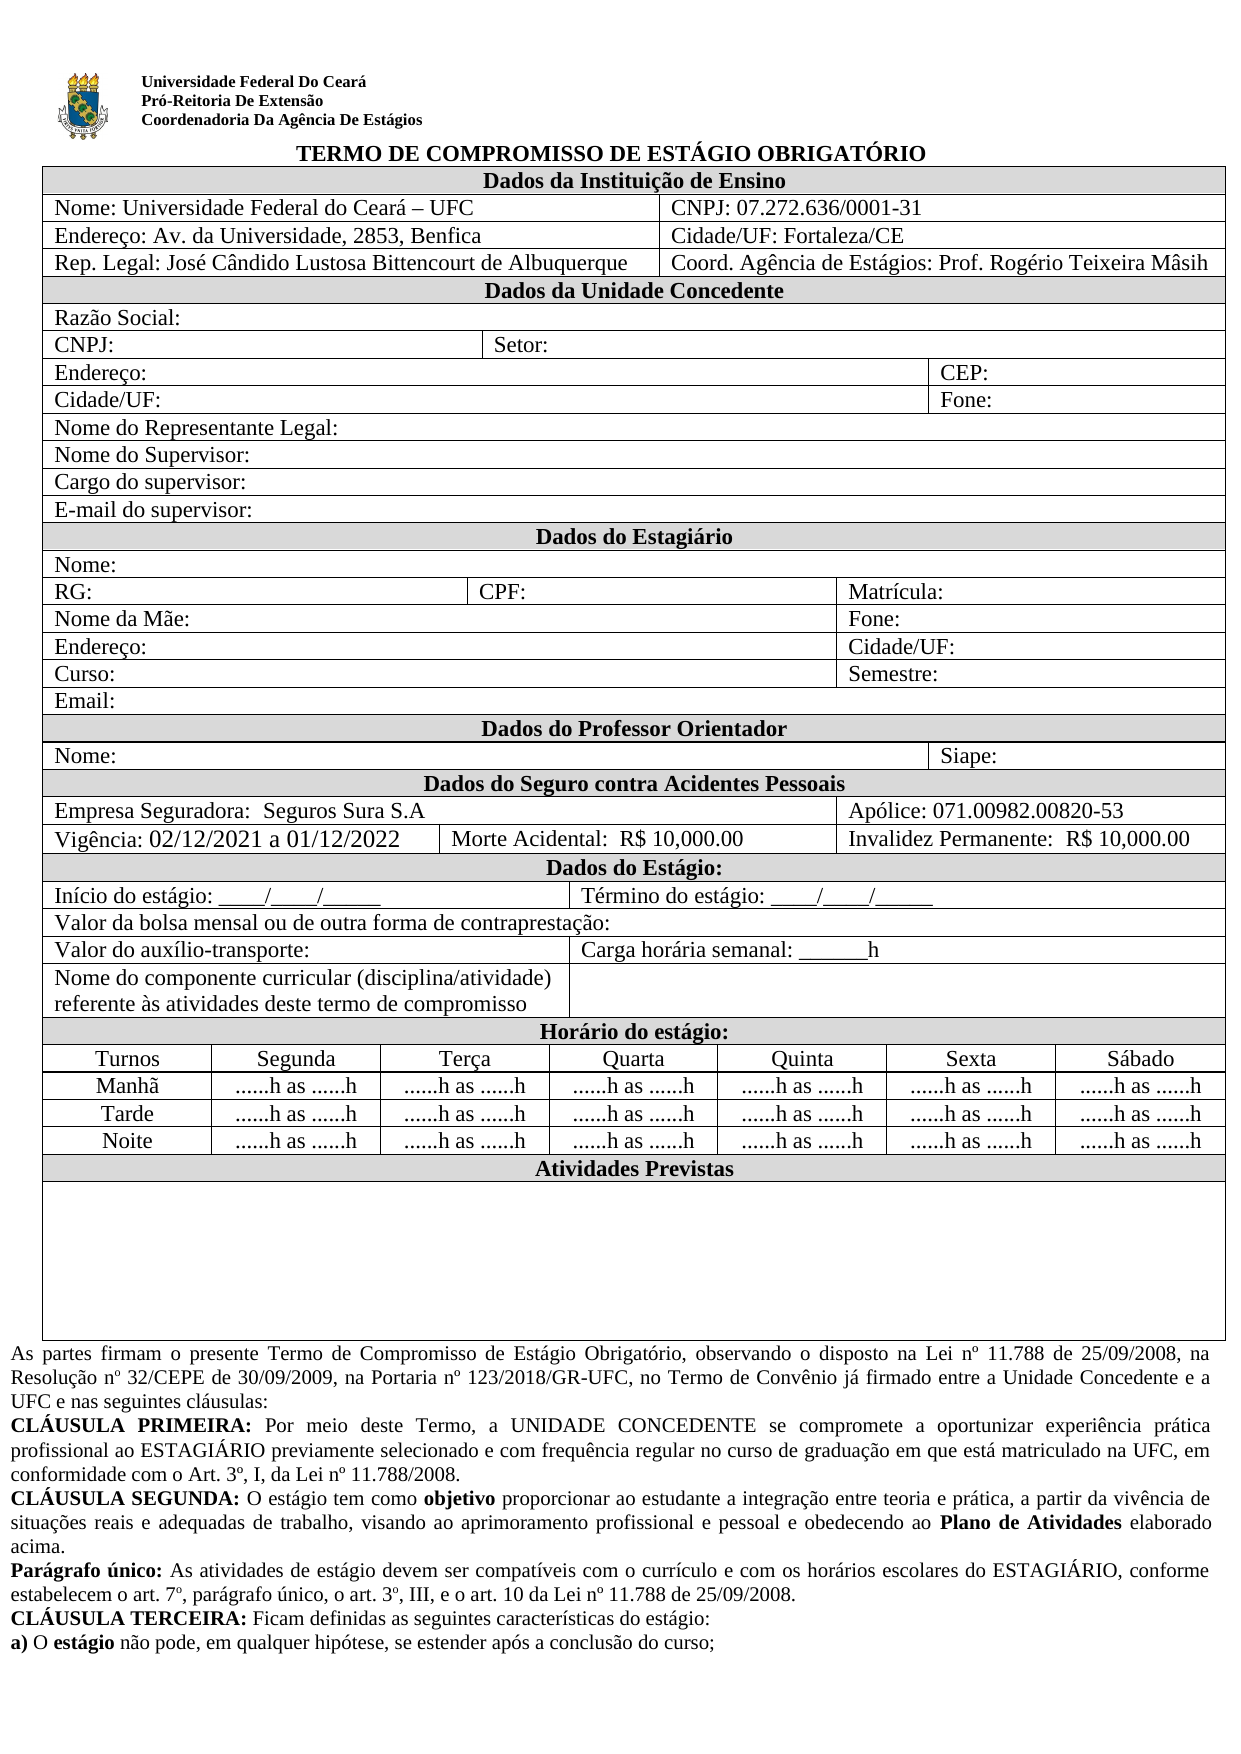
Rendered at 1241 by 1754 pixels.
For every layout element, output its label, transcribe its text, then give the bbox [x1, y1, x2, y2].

table_cell Valor do auxílio-transporte: [43, 937, 569, 963]
text CLÁUSULA PRIMEIRA: Por meio deste Termo, a UNIDADE CONCEDENTE se compromete a oportunizar experiência prática profissional ao ESTAGIÁRIO previamente selecionado e com frequência regular no curso de graduação em que está matriculado na UFC, em conformidade com o Art. 3º, I, da Lei nº 11.788/2008. [10, 1413, 1212, 1486]
table_cell ......h as ......h [1056, 1100, 1225, 1126]
table_cell Cidade/UF: Fortaleza/CE [660, 222, 1225, 248]
table_cell ......h as ......h [1056, 1073, 1225, 1099]
table_cell Carga horária semanal: ______h [570, 937, 1225, 963]
table_cell Nome: [43, 743, 928, 769]
table_cell Cargo do supervisor: [43, 469, 1225, 495]
table_cell Terça [381, 1045, 549, 1071]
table_cell Razão Social: [43, 304, 1225, 330]
table_cell Invalidez Permanente: R$ 10,000.00 [837, 825, 1225, 853]
table_cell Apólice: 071.00982.00820-53 [837, 797, 1225, 823]
table_cell Empresa Seguradora: Seguros Sura S.A [43, 797, 836, 823]
table_cell Manhã [43, 1073, 211, 1099]
table_cell Atividades Previstas [43, 1155, 1225, 1181]
table_cell Endereço: [43, 359, 928, 385]
table_cell RG: [43, 578, 467, 604]
table_cell Dados da Unidade Concedente [43, 277, 1225, 303]
table_cell ......h as ......h [381, 1073, 549, 1099]
table_cell Fone: [837, 605, 1225, 632]
table_cell Setor: [483, 331, 1225, 358]
table_cell ......h as ......h [887, 1073, 1055, 1099]
table_cell ......h as ......h [381, 1100, 549, 1126]
table_cell Nome da Mãe: [43, 605, 836, 632]
table_cell Quarta [550, 1045, 717, 1071]
table_cell Dados do Estagiário [43, 523, 1225, 549]
table_cell ......h as ......h [212, 1127, 380, 1154]
table_cell Cidade/UF: [837, 633, 1225, 659]
table_cell ......h as ......h [887, 1127, 1055, 1154]
table_cell Vigência: 02/12/2021 a 01/12/2022 [43, 825, 439, 853]
table_cell Cidade/UF: [43, 386, 928, 413]
table_cell Sábado [1056, 1045, 1225, 1071]
table_cell E-mail do supervisor: [43, 496, 1225, 522]
table_cell Matrícula: [837, 578, 1225, 604]
table_cell Dados do Estágio: [43, 854, 1225, 881]
table_cell ......h as ......h [718, 1073, 886, 1099]
table_cell CNPJ: 07.272.636/0001-31 [660, 195, 1225, 221]
table_cell Endereço: [43, 633, 836, 659]
table_cell Semestre: [837, 660, 1225, 687]
table_cell ......h as ......h [718, 1127, 886, 1154]
table_cell Valor da bolsa mensal ou de outra forma de contraprestação: [43, 909, 1225, 936]
table_cell ......h as ......h [212, 1073, 380, 1099]
table_cell ......h as ......h [1056, 1127, 1225, 1154]
table_cell ......h as ......h [381, 1127, 549, 1154]
table_cell ......h as ......h [718, 1100, 886, 1126]
table_cell Nome do Representante Legal: [43, 414, 1225, 440]
table_cell Nome do Supervisor: [43, 441, 1225, 467]
table_cell Curso: [43, 660, 836, 687]
table_cell CNPJ: [43, 331, 482, 358]
table_cell Término do estágio: ____/____/_____ [570, 882, 1225, 908]
table_cell [43, 1182, 1225, 1340]
table_cell Tarde [43, 1100, 211, 1126]
table_cell Segunda [212, 1045, 380, 1071]
table_cell Coord. Agência de Estágios: Prof. Rogério Teixeira Mâsih [660, 249, 1225, 276]
table_cell Quinta [718, 1045, 886, 1071]
table_cell ......h as ......h [550, 1073, 717, 1099]
table_cell ......h as ......h [550, 1127, 717, 1154]
table_cell Nome: [43, 551, 1225, 577]
text CLÁUSULA TERCEIRA: Ficam definidas as seguintes características do estágio: [10, 1606, 1212, 1630]
table_cell ......h as ......h [212, 1100, 380, 1126]
text Parágrafo único: As atividades de estágio devem ser compatíveis com o currículo e com os horários escolares do ESTAGIÁRIO, conforme estabelecem o art. 7o, parágrafo único, o art. 3o, III, e o art. 10 da Lei nº 11.788 de 25/09/2008. [10, 1558, 1212, 1606]
table_cell Turnos [43, 1045, 211, 1071]
table_cell [570, 964, 1225, 1017]
table_header Dados da Instituição de Ensino [43, 167, 1225, 193]
picture [57, 73, 108, 140]
table_cell CPF: [468, 578, 836, 604]
table_cell Endereço: Av. da Universidade, 2853, Benfica [43, 222, 659, 248]
table_cell Morte Acidental: R$ 10,000.00 [440, 825, 836, 853]
text As partes firmam o presente Termo de Compromisso de Estágio Obrigatório, observando o disposto na Lei nº 11.788 de 25/09/2008, na Resolução no 32/CEPE de 30/09/2009, na Portaria nº 123/2018/GR-UFC, no Termo de Convênio já firmado entre a Unidade Concedente e a UFC e nas seguintes cláusulas: [10, 1341, 1212, 1413]
table_cell Email: [43, 688, 1225, 714]
table_cell Siape: [929, 743, 1225, 769]
table_cell CEP: [929, 359, 1225, 385]
table_cell Nome: Universidade Federal do Ceará – UFC [43, 195, 659, 221]
table_cell ......h as ......h [887, 1100, 1055, 1126]
table_cell ......h as ......h [550, 1100, 717, 1126]
table_cell Horário do estágio: [43, 1018, 1225, 1044]
table_cell Dados do Seguro contra Acidentes Pessoais [43, 770, 1225, 796]
table_cell Rep. Legal: José Cândido Lustosa Bittencourt de Albuquerque [43, 249, 659, 276]
table_cell Início do estágio: ____/____/_____ [43, 882, 569, 908]
table_cell Nome do componente curricular (disciplina/atividade) referente às atividades deste termo de compromisso [43, 964, 569, 1017]
text TERMO DE COMPROMISSO DE ESTÁGIO OBRIGATÓRIO [10, 140, 1212, 166]
table_cell Dados do Professor Orientador [43, 715, 1225, 741]
table_cell Fone: [929, 386, 1225, 413]
text CLÁUSULA SEGUNDA: O estágio tem como objetivo proporcionar ao estudante a integração entre teoria e prática, a partir da vivência de situações reais e adequadas de trabalho, visando ao aprimoramento profissional e pessoal e obedecendo ao Plano de Atividades elaborado acima. [10, 1486, 1212, 1558]
table_cell Noite [43, 1127, 211, 1154]
text a) O estágio não pode, em qualquer hipótese, se estender após a conclusão do curso; [10, 1630, 1212, 1654]
table_cell Sexta [887, 1045, 1055, 1071]
